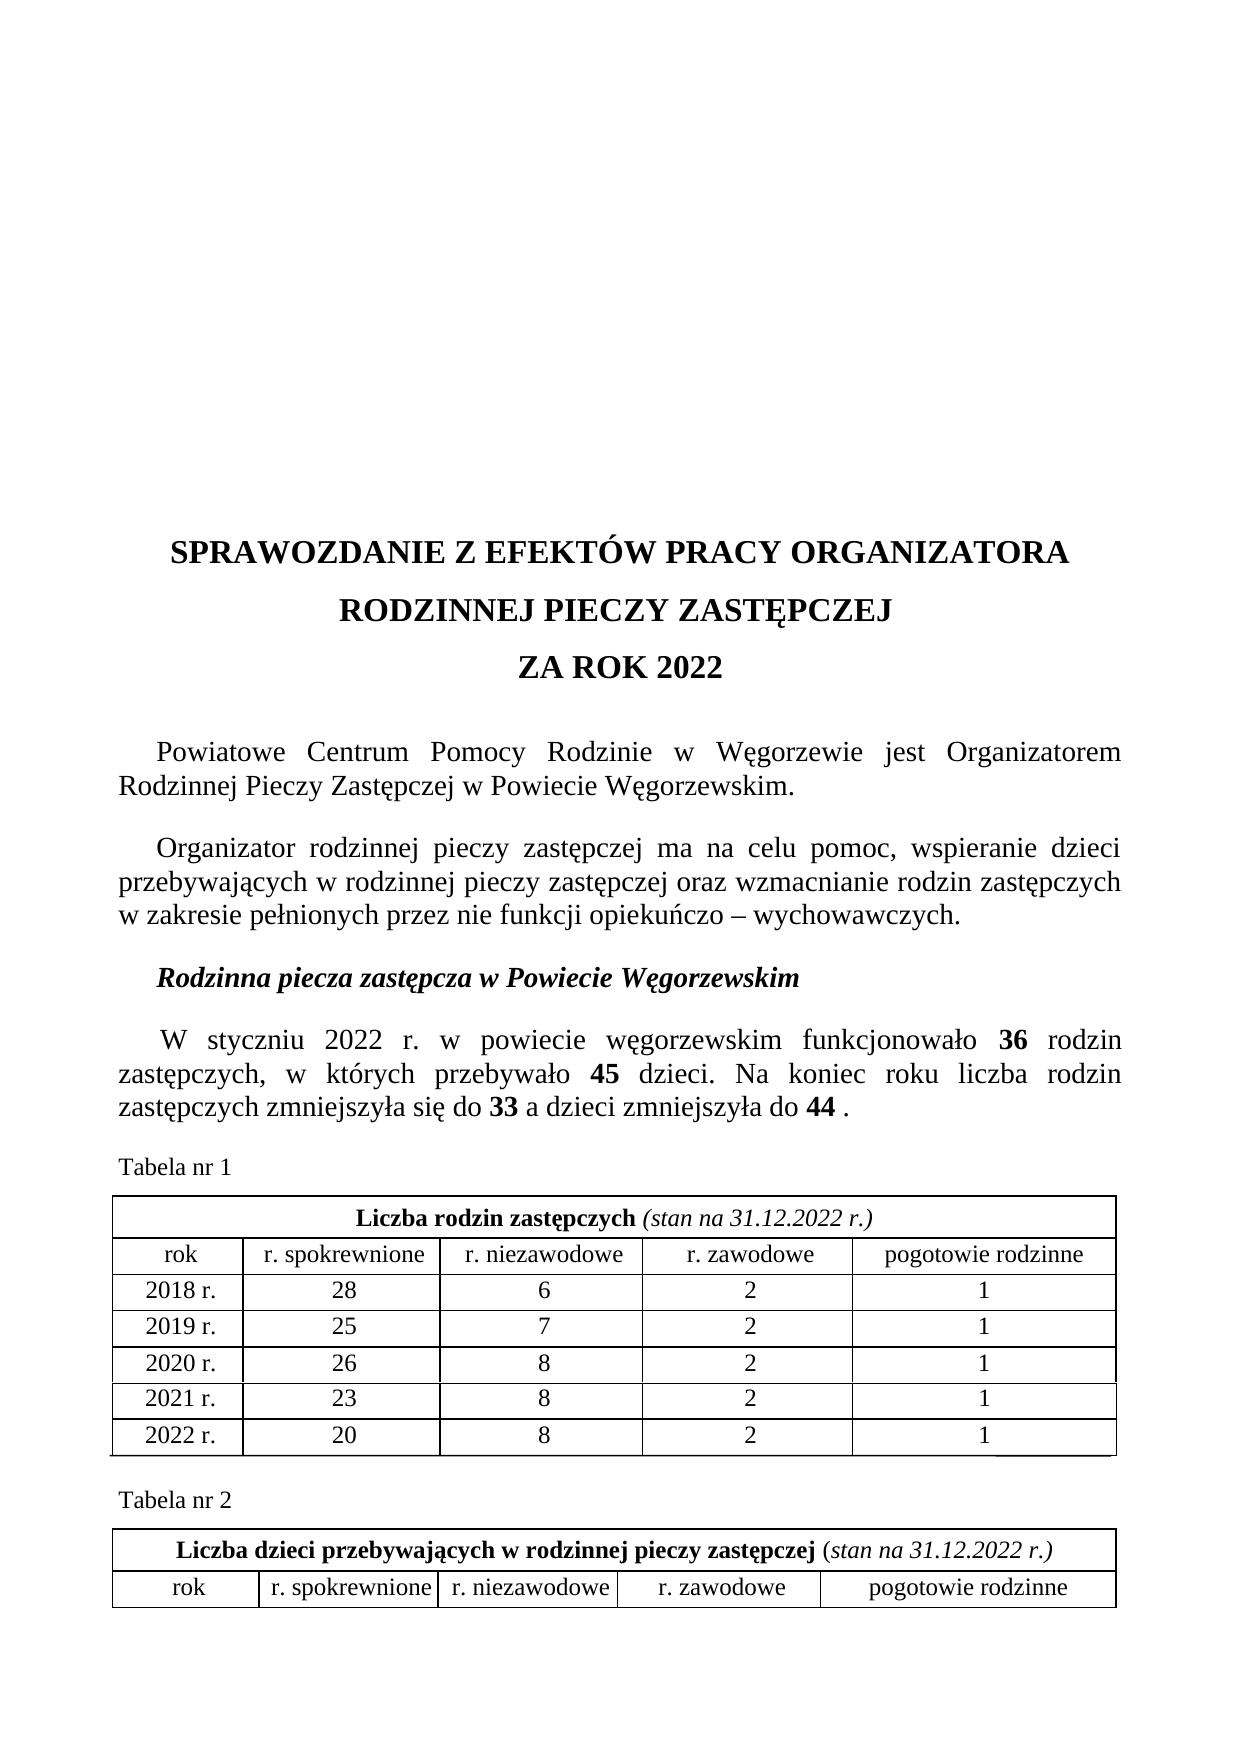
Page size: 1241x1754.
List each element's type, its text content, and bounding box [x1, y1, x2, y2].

table_cell r. niezawodowe [441, 1239, 642, 1274]
text Rodzinna piecza zastępcza w Powiecie Węgorzewskim [118, 960, 1122, 993]
table_cell r. spokrewnione [244, 1239, 439, 1274]
text W styczniu 2022 r. w powiecie węgorzewskim funkcjonowało 36 rodzin zastępczych, w których przebywało 45 dzieci. Na koniec roku liczba rodzin zastępczych zmniejszyła się do 33 a dzieci zmniejszyła do 44 . [118, 1022, 1122, 1123]
table_cell 7 [441, 1311, 642, 1346]
table_cell pogotowie rodzinne [853, 1239, 1115, 1274]
table_cell rok [113, 1239, 242, 1274]
table_cell 2019 r. [113, 1311, 242, 1346]
table_cell 20 [244, 1420, 439, 1454]
text Powiatowe Centrum Pomocy Rodzinie w Węgorzewie jest Organizatorem Rodzinnej Pieczy Zastępczej w Powiecie Węgorzewskim. [118, 734, 1122, 801]
table_cell r. zawodowe [643, 1239, 851, 1274]
table_cell 2 [643, 1420, 851, 1454]
table_cell 2022 r. [113, 1420, 242, 1454]
table_cell 2 [643, 1348, 851, 1382]
table_cell pogotowie rodzinne [821, 1572, 1115, 1607]
table_header Liczba dzieci przebywających w rodzinnej pieczy zastępczej (stan na 31.12.2022 r.) [113, 1530, 1115, 1570]
table_cell 8 [441, 1384, 642, 1418]
text Organizator rodzinnej pieczy zastępczej ma na celu pomoc, wspieranie dzieci przebywających w rodzinnej pieczy zastępczej oraz wzmacnianie rodzin zastępczych w zakresie pełnionych przez nie funkcji opiekuńczo – wychowawczych. [118, 830, 1122, 931]
table_cell 1 [853, 1384, 1116, 1418]
table_cell 26 [244, 1348, 439, 1382]
table_cell r. zawodowe [618, 1572, 820, 1607]
table_cell 1 [853, 1348, 1115, 1382]
table_cell 23 [244, 1384, 439, 1418]
table_cell 2020 r. [113, 1348, 242, 1382]
table_cell r. niezawodowe [439, 1572, 617, 1607]
table_cell 8 [441, 1420, 642, 1454]
table_cell 2 [643, 1384, 851, 1418]
table_cell 2021 r. [113, 1384, 242, 1418]
text Tabela nr 2 [118, 1485, 1122, 1514]
text SPRAWOZDANIE Z EFEKTÓW PRACY ORGANIZATORA RODZINNEJ PIECZY ZASTĘPCZEJ ZA ROK 2022 [118, 532, 1122, 686]
table_cell 1 [853, 1275, 1115, 1310]
table_cell 8 [441, 1348, 642, 1382]
table_cell 1 [853, 1311, 1115, 1346]
table_cell 6 [441, 1275, 642, 1310]
table_cell 2 [643, 1275, 851, 1310]
table_header Liczba rodzin zastępczych (stan na 31.12.2022 r.) [113, 1197, 1115, 1237]
table_cell r. spokrewnione [260, 1572, 437, 1607]
table_cell rok [113, 1572, 258, 1607]
table_cell 2 [643, 1311, 851, 1346]
table_cell 1 [853, 1420, 1116, 1455]
table_cell 25 [244, 1311, 439, 1346]
table_cell 28 [244, 1275, 439, 1310]
text Tabela nr 1 [118, 1152, 1122, 1181]
table_cell 2018 r. [113, 1275, 242, 1310]
